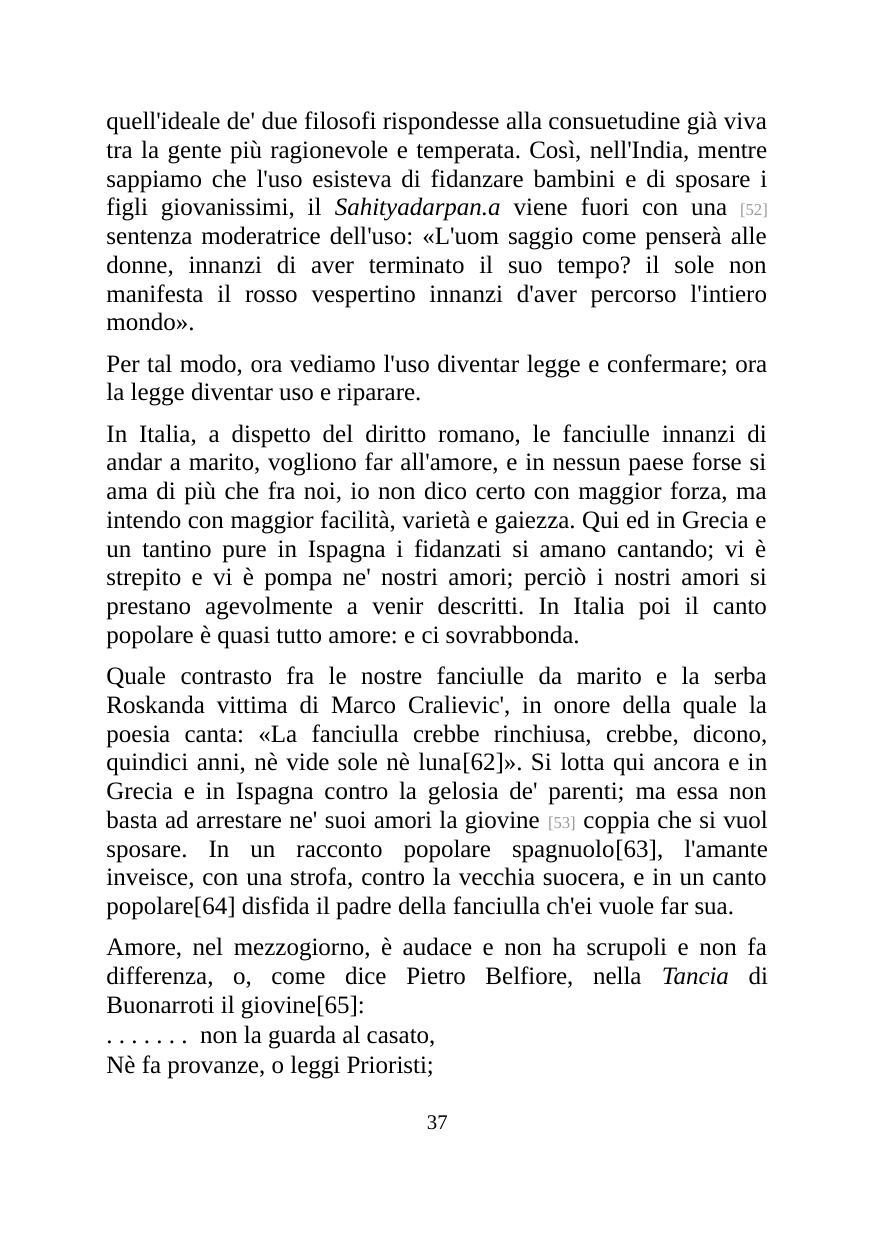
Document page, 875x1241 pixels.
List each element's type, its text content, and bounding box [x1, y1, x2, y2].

text Amore, nel mezzogiorno, è audace e non ha scrupoli e non fa differenza, o, come dice Pietro Belfiore, nella Tancia di Buonarroti il giovine[65]: [106, 932, 768, 1019]
text Per tal modo, ora vediamo l'uso diventar legge e confermare; ora la legge diventar uso e riparare. [106, 349, 768, 406]
text In Italia, a dispetto del diritto romano, le fanciulle innanzi di andar a marito, vogliono far all'amore, e in nessun paese forse si ama di più che fra noi, io non dico certo con maggior forza, ma intendo con maggior facilità, varietà e gaiezza. Qui ed in Grecia e un tantino pure in Ispagna i fidanzati si amano cantando; vi è strepito e vi è pompa ne' nostri amori; perciò i nostri amori si prestano agevolmente a venir descritti. In Italia poi il canto popolare è quasi tutto amore: e ci sovrabbonda. [106, 419, 768, 649]
text . . . . . . . non la guarda al casato, Nè fa provanze, o leggi Prioristi; [106, 1019, 768, 1079]
text quell'ideale de' due filosofi rispondesse alla consuetudine già viva tra la gente più ragionevole e temperata. Così, nell'India, mentre sappiamo che l'uso esisteva di fidanzare bambini e di sposare i figli giovanissimi, il Sahityadarpan.a viene fuori con una [52] sentenza moderatrice dell'uso: «L'uom saggio come penserà alle donne, innanzi di aver terminato il suo tempo? il sole non manifesta il rosso vespertino innanzi d'aver percorso l'intiero mondo». [106, 106, 768, 336]
text Quale contrasto fra le nostre fanciulle da marito e la serba Roskanda vittima di Marco Cralievic', in onore della quale la poesia canta: «La fanciulla crebbe rinchiusa, crebbe, dicono, quindici anni, nè vide sole nè luna[62]». Si lotta qui ancora e in Grecia e in Ispagna contro la gelosia de' parenti; ma essa non basta ad arrestare ne' suoi amori la giovine [53] coppia che si vuol sposare. In un racconto popolare spagnuolo[63], l'amante inveisce, con una strofa, contro la vecchia suocera, e in un canto popolare[64] disfida il padre della fanciulla ch'ei vuole far sua. [106, 661, 768, 920]
